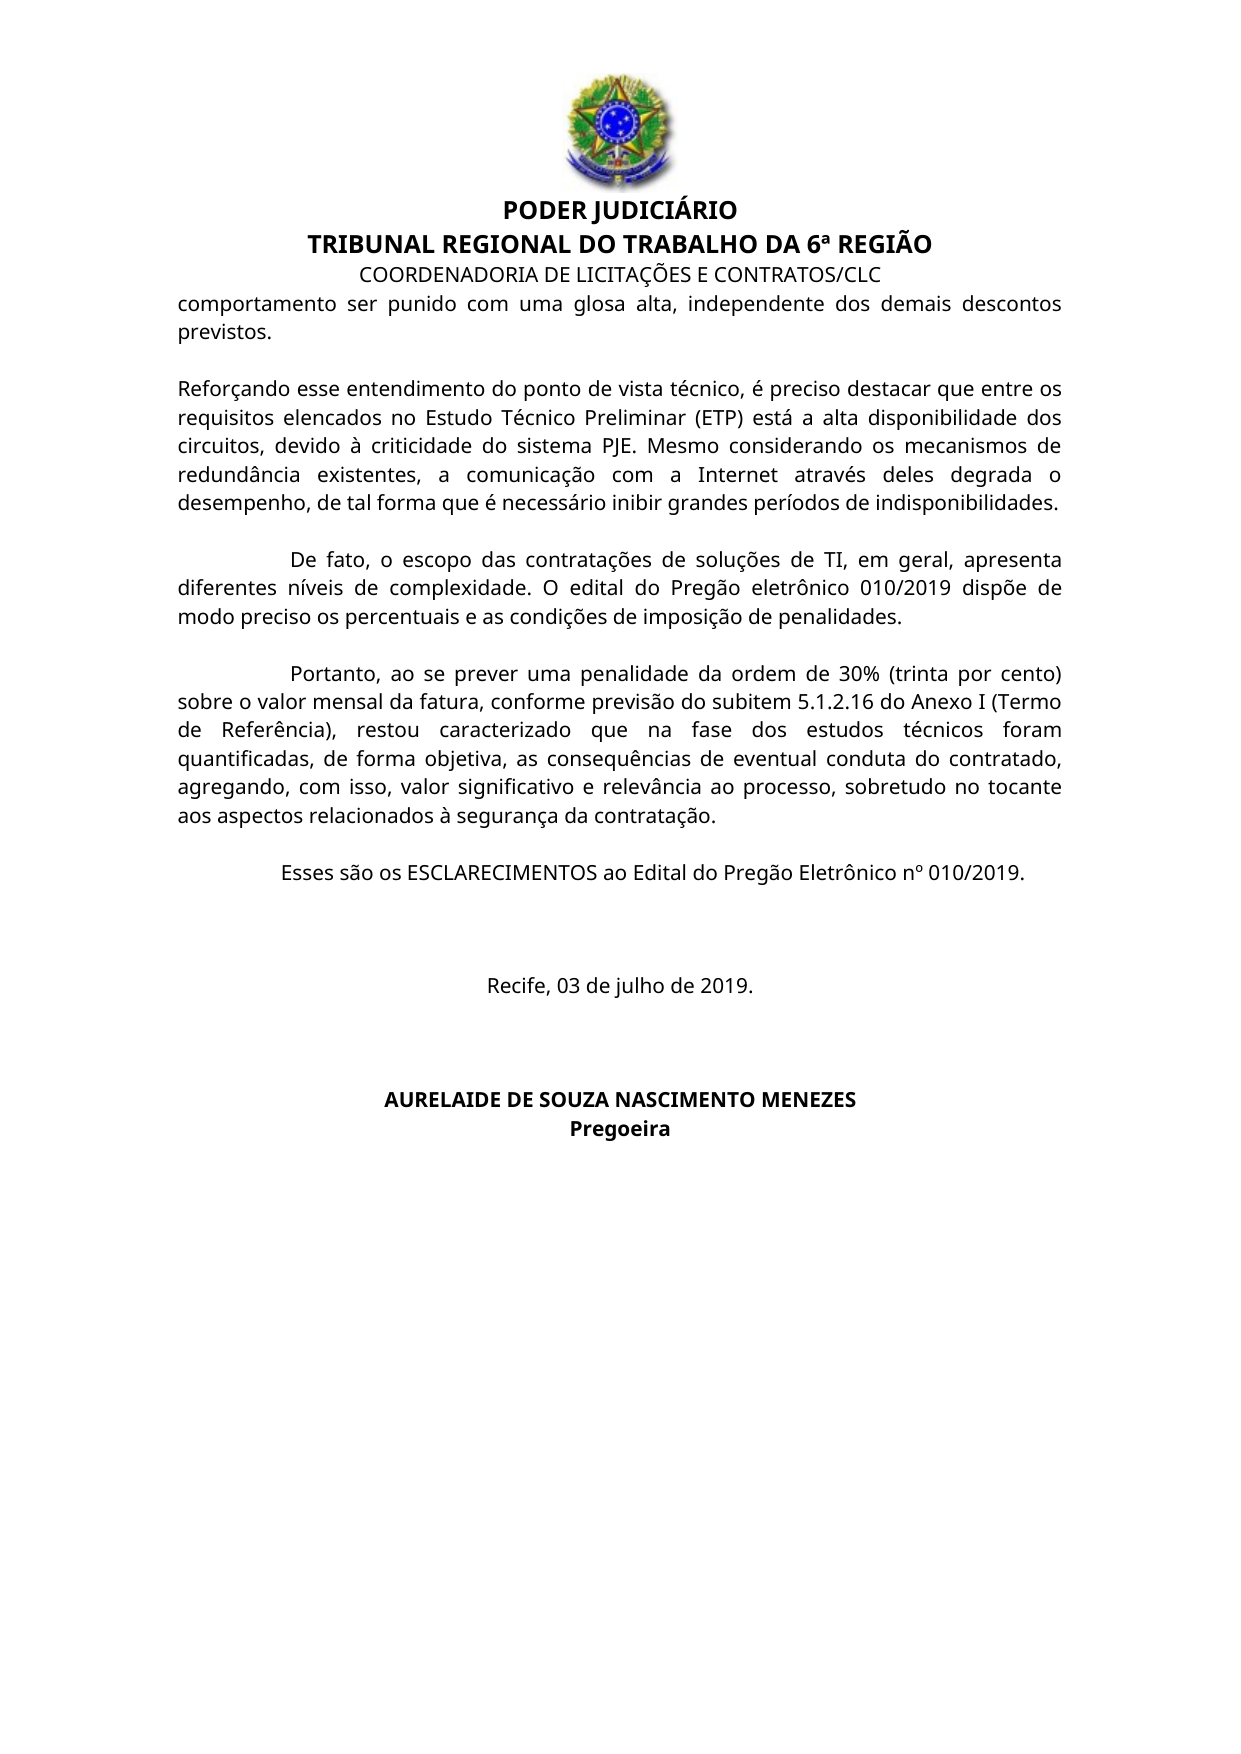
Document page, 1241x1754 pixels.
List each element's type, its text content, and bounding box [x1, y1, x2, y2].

text Recife, 03 de julho de 2019. [177, 972, 1063, 1000]
text De fato, o escopo das contratações de soluções de TI, em geral, apresenta diferentes níveis de complexidade. O edital do Pregão eletrônico 010/2019 dispõe de modo preciso os percentuais e as condições de imposição de penalidades. [177, 545, 1063, 630]
text AURELAIDE DE SOUZA NASCIMENTO MENEZES [177, 1085, 1063, 1114]
text Portanto, ao se prever uma penalidade da ordem de 30% (trinta por cento) sobre o valor mensal da fatura, conforme previsão do subitem 5.1.2.16 do Anexo I (Termo de Referência), restou caracterizado que na fase dos estudos técnicos foram quantificadas, de forma objetiva, as consequências de eventual conduta do contratado, agregando, com isso, valor significativo e relevância ao processo, sobretudo no tocante aos aspectos relacionados à segurança da contratação. [177, 659, 1063, 829]
text Pregoeira [177, 1114, 1063, 1142]
text Reforçando esse entendimento do ponto de vista técnico, é preciso destacar que entre os requisitos elencados no Estudo Técnico Preliminar (ETP) está a alta disponibilidade dos circuitos, devido à criticidade do sistema PJE. Mesmo considerando os mecanismos de redundância existentes, a comunicação com a Internet através deles degrada o desempenho, de tal forma que é necessário inibir grandes períodos de indisponibilidades. [177, 374, 1063, 517]
picture [562, 73, 678, 193]
text Esses são os ESCLARECIMENTOS ao Edital do Pregão Eletrônico nº 010/2019. [177, 858, 1063, 886]
text comportamento ser punido com uma glosa alta, independente dos demais descontos previstos. [177, 289, 1063, 346]
